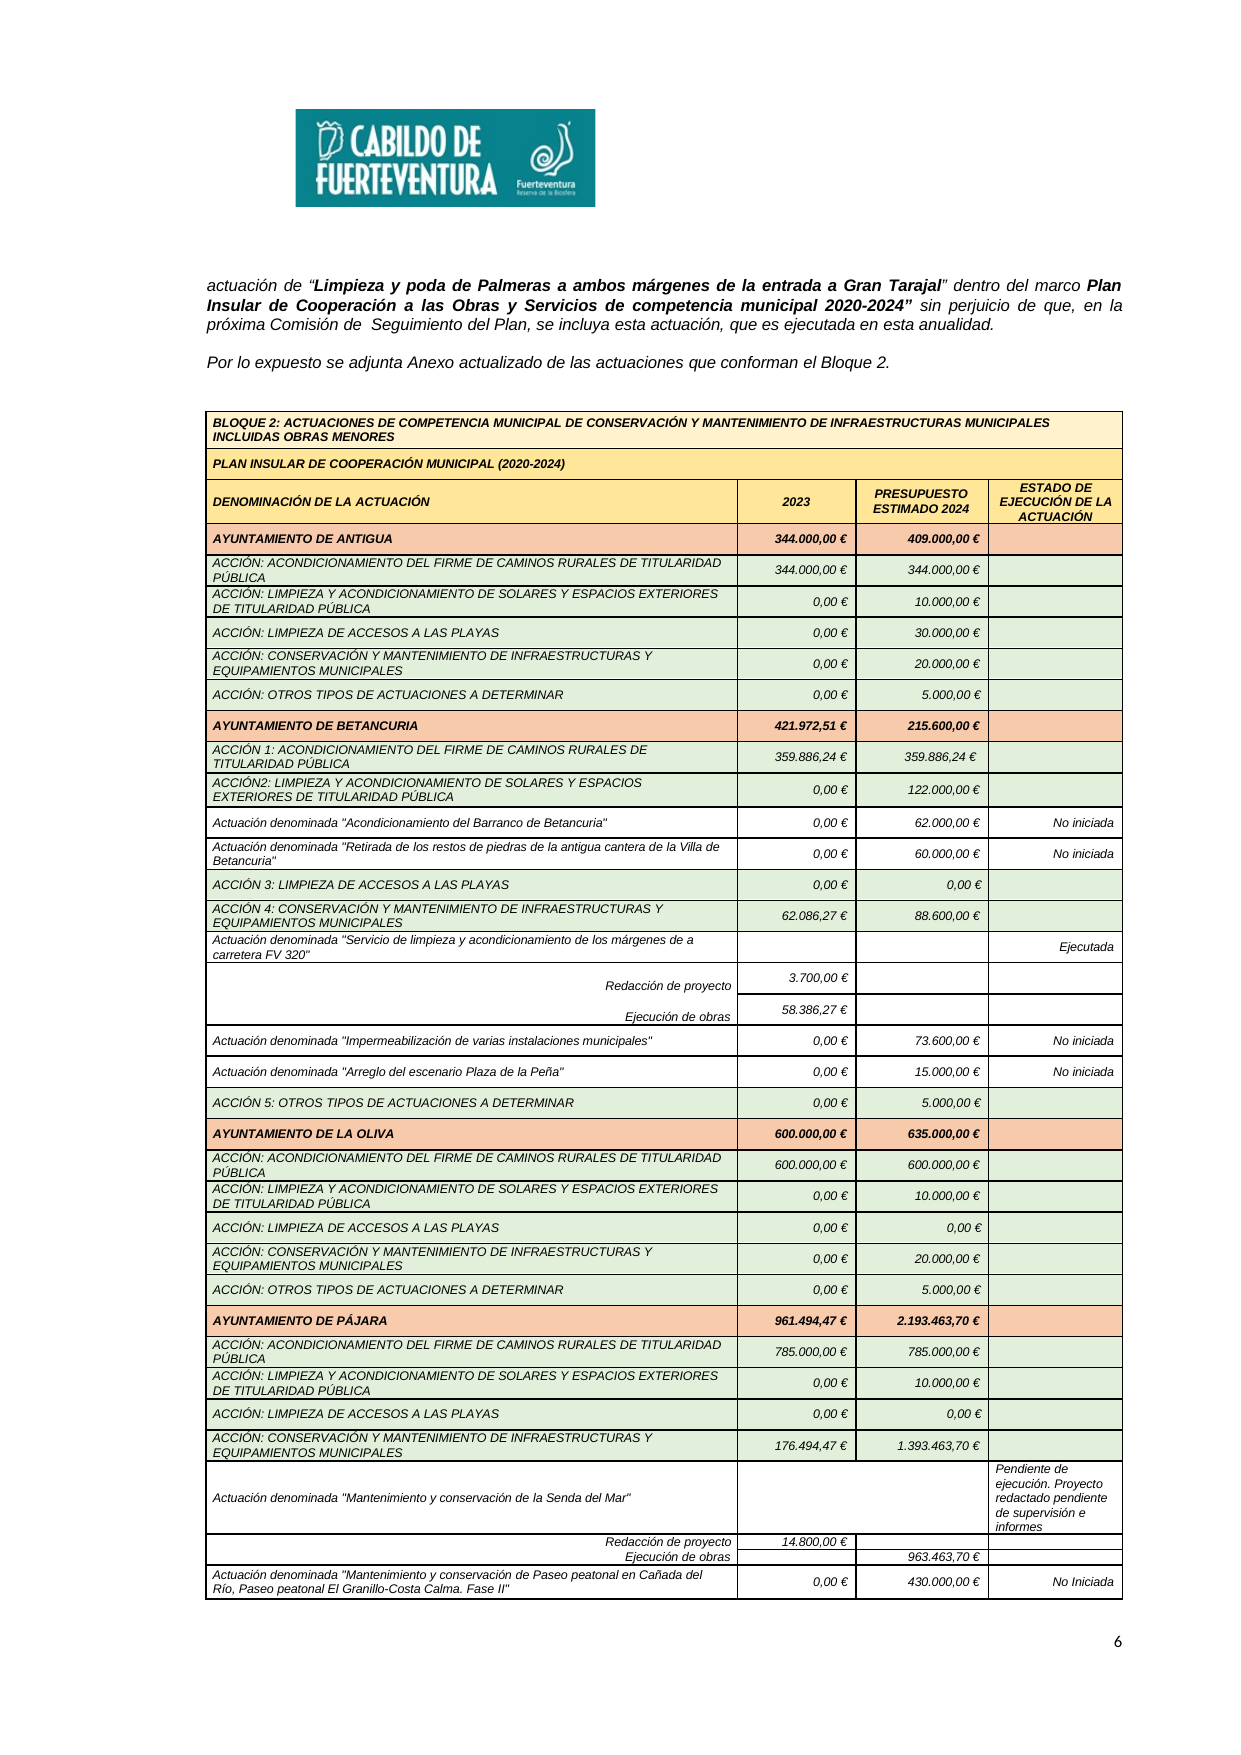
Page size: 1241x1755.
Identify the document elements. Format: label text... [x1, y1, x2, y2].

table_cell 600.000,00 € [857, 1151, 988, 1180]
table_cell ACCIÓN: LIMPIEZA DE ACCESOS A LAS PLAYAS [207, 1213, 737, 1242]
table_cell ACCIÓN 3: LIMPIEZA DE ACCESOS A LAS PLAYAS [207, 870, 737, 899]
table_cell [989, 524, 1122, 554]
table_cell 0,00 € [857, 870, 988, 899]
table_cell ACCIÓN 1: ACONDICIONAMIENTO DEL FIRME DE CAMINOS RURALES DE TITULARIDAD PÚBLICA [207, 742, 737, 772]
table_cell 10.000,00 € [857, 1368, 988, 1398]
table_cell 62.086,27 € [738, 901, 855, 931]
table_cell No Iniciada [989, 1566, 1122, 1598]
table_cell 20.000,00 € [857, 1244, 988, 1273]
table_cell [989, 1244, 1122, 1273]
table_cell No iniciada [989, 1026, 1122, 1055]
table_cell Actuación denominada "Arreglo del escenario Plaza de la Peña" [207, 1057, 737, 1087]
table_cell 0,00 € [738, 870, 855, 899]
table_cell [989, 1088, 1122, 1118]
table_cell [989, 870, 1122, 899]
table_cell 5.000,00 € [857, 680, 988, 710]
table_cell 0,00 € [738, 1275, 855, 1305]
table_cell 30.000,00 € [857, 618, 988, 647]
table_cell 0,00 € [738, 1566, 855, 1598]
table_cell 961.494,47 € [738, 1306, 855, 1336]
table_cell [738, 1462, 988, 1533]
table_cell 0,00 € [738, 1026, 855, 1055]
table_cell 3.700,00 € [738, 963, 855, 993]
table_cell 10.000,00 € [857, 1182, 988, 1211]
table_cell [738, 932, 855, 962]
table_cell 409.000,00 € [857, 524, 988, 554]
table_cell PRESUPUESTO ESTIMADO 2024 [857, 480, 988, 523]
table_cell Pendiente de ejecución. Proyecto redactado pendiente de supervisión e informes [989, 1462, 1122, 1533]
table_cell [989, 618, 1122, 647]
table_cell ACCIÓN: LIMPIEZA Y ACONDICIONAMIENTO DE SOLARES Y ESPACIOS EXTERIORES DE TITULARIDAD PÚBLICA [207, 1182, 737, 1211]
table_cell AYUNTAMIENTO DE BETANCURIA [207, 711, 737, 741]
table_cell [989, 587, 1122, 616]
table_cell Redacción de proyecto Ejecución de obras [207, 1535, 737, 1564]
table_header BLOQUE 2: ACTUACIONES DE COMPETENCIA MUNICIPAL DE CONSERVACIÓN Y MANTENIMIENTO DE INFRAESTRUCTURAS MUNICIPALES INCLUIDAS OBRAS MENORES [207, 412, 1122, 447]
table_cell 0,00 € [738, 1244, 855, 1273]
table_cell ACCIÓN: LIMPIEZA DE ACCESOS A LAS PLAYAS [207, 618, 737, 647]
table_cell [989, 1550, 1122, 1564]
table_cell [989, 1337, 1122, 1367]
table_cell 785.000,00 € [738, 1337, 855, 1367]
table_cell [857, 932, 988, 962]
table_cell [989, 649, 1122, 678]
table_cell DENOMINACIÓN DE LA ACTUACIÓN [207, 480, 737, 523]
table_cell [989, 963, 1122, 993]
table_cell Actuación denominada "Acondicionamiento del Barranco de Betancuria" [207, 808, 737, 837]
table_cell [989, 1431, 1122, 1460]
table_cell [989, 1535, 1122, 1549]
table_cell No iniciada [989, 839, 1122, 868]
table_cell [738, 1550, 855, 1564]
table_cell ACCIÓN 5: OTROS TIPOS DE ACTUACIONES A DETERMINAR [207, 1088, 737, 1118]
table_cell 215.600,00 € [857, 711, 988, 741]
table_cell 60.000,00 € [857, 839, 988, 868]
table_cell No iniciada [989, 1057, 1122, 1087]
table_cell [989, 1119, 1122, 1149]
table_cell 359.886,24 € [738, 742, 855, 772]
table_cell 0,00 € [738, 839, 855, 868]
table_cell [989, 1368, 1122, 1398]
table_cell 600.000,00 € [738, 1119, 855, 1149]
table_cell 176.494,47 € [738, 1431, 855, 1460]
table_cell 0,00 € [738, 808, 855, 837]
table_cell ESTADO DE EJECUCIÓN DE LA ACTUACIÓN [989, 480, 1122, 523]
table_cell 88.600,00 € [857, 901, 988, 931]
table_cell [989, 1151, 1122, 1180]
table_cell ACCIÓN: LIMPIEZA DE ACCESOS A LAS PLAYAS [207, 1400, 737, 1429]
table_cell 0,00 € [738, 1368, 855, 1398]
table_cell 0,00 € [857, 1400, 988, 1429]
table_cell 73.600,00 € [857, 1026, 988, 1055]
table_cell 2.193.463,70 € [857, 1306, 988, 1336]
table_cell 430.000,00 € [857, 1566, 988, 1598]
table_cell 359.886,24 € [857, 742, 988, 772]
table_cell [857, 963, 988, 993]
table_cell 0,00 € [738, 680, 855, 710]
table_cell 20.000,00 € [857, 649, 988, 678]
table_cell ACCIÓN2: LIMPIEZA Y ACONDICIONAMIENTO DE SOLARES Y ESPACIOS EXTERIORES DE TITULARIDAD PÚBLICA [207, 774, 737, 806]
table_cell AYUNTAMIENTO DE PÁJARA [207, 1306, 737, 1336]
table_cell [989, 1213, 1122, 1242]
table_cell [857, 995, 988, 1024]
table_cell ACCIÓN: ACONDICIONAMIENTO DEL FIRME DE CAMINOS RURALES DE TITULARIDAD PÚBLICA [207, 556, 737, 585]
table_cell [989, 742, 1122, 772]
table_cell [989, 1306, 1122, 1336]
table_cell 635.000,00 € [857, 1119, 988, 1149]
table_cell 0,00 € [738, 587, 855, 616]
table_cell 0,00 € [738, 1213, 855, 1242]
table_cell ACCIÓN: OTROS TIPOS DE ACTUACIONES A DETERMINAR [207, 680, 737, 710]
table_cell ACCIÓN: OTROS TIPOS DE ACTUACIONES A DETERMINAR [207, 1275, 737, 1305]
table_cell [989, 995, 1122, 1024]
table_cell PLAN INSULAR DE COOPERACIÓN MUNICIPAL (2020-2024) [207, 449, 1122, 479]
table_cell AYUNTAMIENTO DE LA OLIVA [207, 1119, 737, 1149]
table_cell ACCIÓN: CONSERVACIÓN Y MANTENIMIENTO DE INFRAESTRUCTURAS Y EQUIPAMIENTOS MUNICIPALES [207, 649, 737, 678]
table_cell Actuación denominada "Impermeabilización de varias instalaciones municipales" [207, 1026, 737, 1055]
table_cell 0,00 € [738, 1182, 855, 1211]
table_cell 10.000,00 € [857, 587, 988, 616]
table_cell [989, 901, 1122, 931]
table_cell Ejecutada [989, 932, 1122, 962]
table_cell [989, 1400, 1122, 1429]
table_cell [989, 1275, 1122, 1305]
table_cell [989, 711, 1122, 741]
table_cell 344.000,00 € [857, 556, 988, 585]
text actuación de “Limpieza y poda de Palmeras a ambos márgenes de la entrada a Gran Tarajal” dentro del marco Plan Insular de Cooperación a las Obras y Servicios de competencia municipal 2020-2024” sin perjuicio de que, en la próxima Comisión de Seguimiento del Plan, se incluya esta actuación, que es ejecutada en esta anualidad. [207, 276, 1123, 334]
table_cell ACCIÓN: ACONDICIONAMIENTO DEL FIRME DE CAMINOS RURALES DE TITULARIDAD PÚBLICA [207, 1337, 737, 1367]
table_cell ACCIÓN: LIMPIEZA Y ACONDICIONAMIENTO DE SOLARES Y ESPACIOS EXTERIORES DE TITULARIDAD PÚBLICA [207, 587, 737, 616]
table_cell ACCIÓN: LIMPIEZA Y ACONDICIONAMIENTO DE SOLARES Y ESPACIOS EXTERIORES DE TITULARIDAD PÚBLICA [207, 1368, 737, 1398]
table_cell 0,00 € [738, 618, 855, 647]
table_cell AYUNTAMIENTO DE ANTIGUA [207, 524, 737, 554]
table_cell [989, 556, 1122, 585]
table_cell [989, 1182, 1122, 1211]
table_cell [989, 680, 1122, 710]
table_cell 0,00 € [738, 649, 855, 678]
table_cell 785.000,00 € [857, 1337, 988, 1367]
table_cell Redacción de proyecto Ejecución de obras [207, 963, 737, 1024]
table_cell ACCIÓN: CONSERVACIÓN Y MANTENIMIENTO DE INFRAESTRUCTURAS Y EQUIPAMIENTOS MUNICIPALES [207, 1244, 737, 1273]
table_cell 5.000,00 € [857, 1088, 988, 1118]
table_cell 14.800,00 € [738, 1535, 855, 1549]
table_cell [989, 774, 1122, 806]
table_cell 344.000,00 € [738, 556, 855, 585]
table_cell 963.463,70 € [857, 1550, 988, 1564]
table_cell 62.000,00 € [857, 808, 988, 837]
table_cell 1.393.463,70 € [857, 1431, 988, 1460]
table_cell ACCIÓN 4: CONSERVACIÓN Y MANTENIMIENTO DE INFRAESTRUCTURAS Y EQUIPAMIENTOS MUNICIPALES [207, 901, 737, 931]
table_cell ACCIÓN: ACONDICIONAMIENTO DEL FIRME DE CAMINOS RURALES DE TITULARIDAD PÚBLICA [207, 1151, 737, 1180]
table_cell 122.000,00 € [857, 774, 988, 806]
table_cell 0,00 € [738, 1057, 855, 1087]
table_cell Actuación denominada "Mantenimiento y conservación de la Senda del Mar" [207, 1462, 737, 1533]
table_cell ACCIÓN: CONSERVACIÓN Y MANTENIMIENTO DE INFRAESTRUCTURAS Y EQUIPAMIENTOS MUNICIPALES [207, 1431, 737, 1460]
table_cell Actuación denominada "Mantenimiento y conservación de Paseo peatonal en Cañada del Río, Paseo peatonal El Granillo-Costa Calma. Fase II" [207, 1566, 737, 1598]
table_cell 2023 [738, 480, 855, 523]
table_cell 421.972,51 € [738, 711, 855, 741]
text Por lo expuesto se adjunta Anexo actualizado de las actuaciones que conforman el Bloque 2. [207, 353, 1134, 372]
table_cell 344.000,00 € [738, 524, 855, 554]
table_cell 0,00 € [857, 1213, 988, 1242]
table_cell 0,00 € [738, 1088, 855, 1118]
table_cell No iniciada [989, 808, 1122, 837]
table_cell 5.000,00 € [857, 1275, 988, 1305]
table_cell Actuación denominada "Servicio de limpieza y acondicionamiento de los márgenes de a carretera FV 320" [207, 932, 737, 962]
table_cell Actuación denominada "Retirada de los restos de piedras de la antigua cantera de la Villa de Betancuria" [207, 839, 737, 868]
table_cell 58.386,27 € [738, 995, 855, 1024]
table_cell 600.000,00 € [738, 1151, 855, 1180]
table_cell [857, 1535, 988, 1549]
table_cell 0,00 € [738, 1400, 855, 1429]
table_cell 15.000,00 € [857, 1057, 988, 1087]
table_cell 0,00 € [738, 774, 855, 806]
